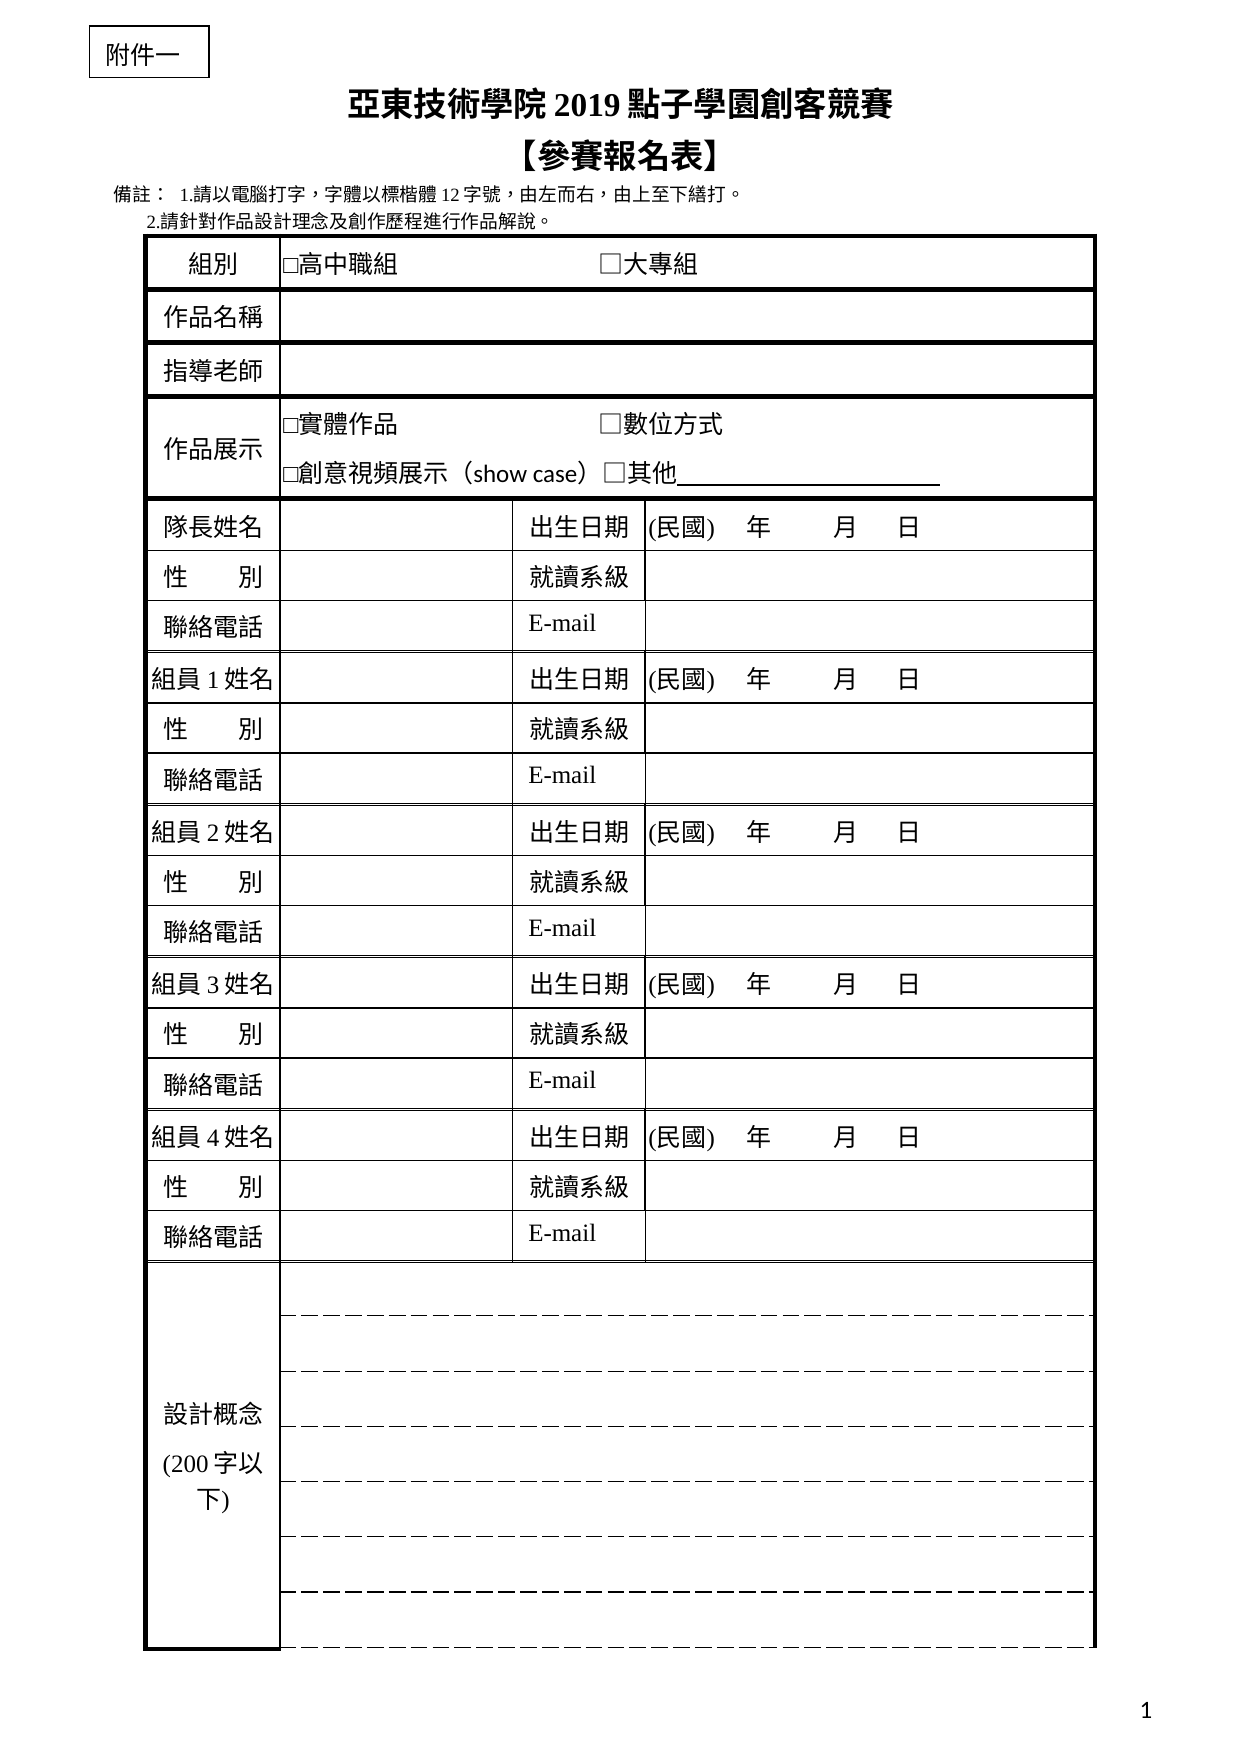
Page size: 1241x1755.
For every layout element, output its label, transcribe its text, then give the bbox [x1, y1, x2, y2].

table_cell [646, 754, 1093, 803]
table_cell [281, 754, 512, 803]
table_cell 出生日期 [513, 806, 644, 854]
table_cell [281, 1263, 1093, 1315]
text 亞東技術學院2019點子學園創客競賽 [89, 75, 1152, 127]
table_cell 性 別 [148, 856, 279, 905]
table_cell [281, 551, 512, 600]
table_cell [281, 1426, 1093, 1481]
table_cell 性 別 [148, 1161, 279, 1210]
table_cell [281, 1059, 512, 1108]
text 附件一 [105, 34, 193, 69]
table_cell [281, 1481, 1093, 1536]
table_cell [281, 704, 512, 752]
table_cell 出生日期 [513, 958, 644, 1007]
table_cell [281, 1161, 512, 1210]
table_cell [281, 856, 512, 905]
table_cell 組員3姓名 [148, 958, 279, 1007]
table_cell E-mail [513, 754, 645, 803]
table_cell [281, 1536, 1093, 1591]
table_cell 就讀系級 [513, 1161, 644, 1210]
text 【參賽報名表】 [89, 127, 1152, 179]
table_cell [281, 1111, 512, 1159]
table_cell 設計概念 (200字以下) [148, 1263, 279, 1647]
table_cell [646, 906, 1093, 955]
table_cell 指導老師 [148, 345, 279, 394]
table_cell 隊長姓名 [148, 501, 279, 549]
table_cell [281, 601, 512, 650]
table_cell [646, 1059, 1093, 1108]
text [90, 27, 208, 77]
table_cell 聯絡電話 [148, 601, 279, 650]
table_cell (民國) 年 月 日 [646, 806, 1093, 854]
table_cell 聯絡電話 [148, 906, 279, 955]
table_cell (民國) 年 月 日 [646, 653, 1093, 702]
table_cell 作品名稱 [148, 292, 279, 340]
table_cell 出生日期 [513, 501, 644, 549]
table_cell [281, 1315, 1093, 1371]
table_cell 性 別 [148, 1009, 279, 1057]
table_cell 就讀系級 [513, 704, 644, 752]
table_cell [646, 601, 1093, 650]
table_cell 性 別 [148, 704, 279, 752]
table_cell [646, 856, 1093, 905]
table_cell 組員1姓名 [148, 653, 279, 702]
table_cell [281, 806, 512, 854]
table_cell E-mail [513, 1059, 645, 1108]
table_cell 作品展示 [148, 399, 279, 496]
table_cell 就讀系級 [513, 551, 644, 600]
text 備註： 1.請以電腦打字，字體以標楷體12字號，由左而右，由上至下繕打。 [114, 179, 1152, 206]
table_cell [281, 1591, 1093, 1647]
table_cell 聯絡電話 [148, 1211, 279, 1260]
table_cell 聯絡電話 [148, 1059, 279, 1108]
table_header 組別 [148, 238, 279, 287]
table_cell 出生日期 [513, 1111, 644, 1159]
table_cell [281, 1211, 512, 1260]
table_cell 聯絡電話 [148, 754, 279, 803]
table_cell 就讀系級 [513, 1009, 644, 1057]
table_cell [646, 1009, 1093, 1057]
table_cell □實體作品 □數位方式 □創意視頻展示（show case）□其他 [281, 399, 1093, 496]
table_cell 就讀系級 [513, 856, 644, 905]
table_cell (民國) 年 月 日 [646, 958, 1093, 1007]
table_cell [281, 1371, 1093, 1426]
table_cell [281, 958, 512, 1007]
table_cell [281, 345, 1093, 394]
table_cell 組員4姓名 [148, 1111, 279, 1159]
table_cell [281, 501, 512, 549]
table_cell E-mail [513, 1211, 645, 1260]
table_cell [646, 1211, 1093, 1260]
table_cell [281, 653, 512, 702]
table_cell 組員2姓名 [148, 806, 279, 854]
table_cell 出生日期 [513, 653, 644, 702]
table_cell [281, 1009, 512, 1057]
table_cell (民國) 年 月 日 [646, 501, 1093, 549]
table_cell [646, 704, 1093, 752]
table_cell [646, 1161, 1093, 1210]
text 2.請針對作品設計理念及創作歷程進行作品解說。 [114, 206, 1152, 233]
table_header □高中職組 □大專組 [281, 238, 1093, 287]
table_cell (民國) 年 月 日 [646, 1111, 1093, 1159]
table_cell E-mail [513, 601, 645, 650]
table_cell [646, 551, 1093, 600]
table_cell [281, 292, 1093, 340]
table_cell E-mail [513, 906, 645, 955]
table_cell [281, 906, 512, 955]
table_cell 性 別 [148, 551, 279, 600]
